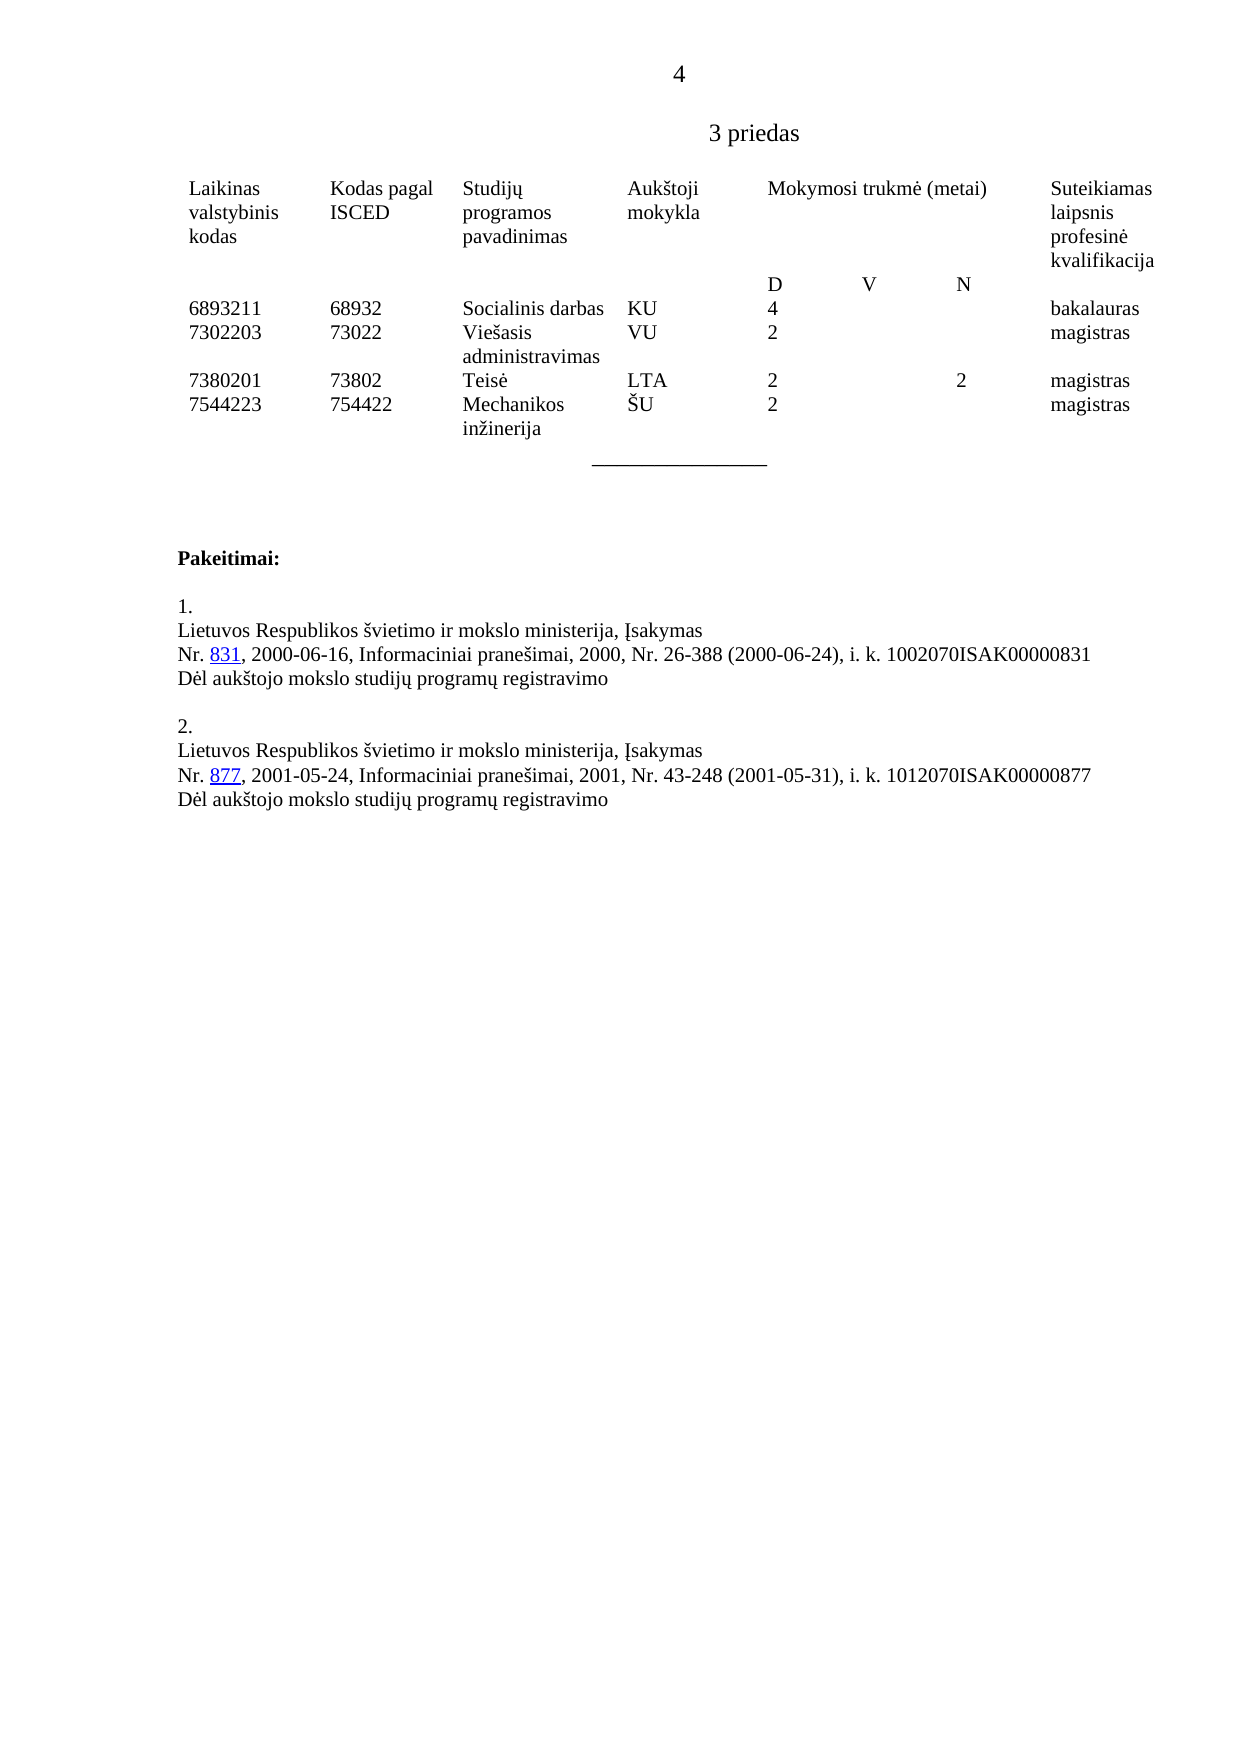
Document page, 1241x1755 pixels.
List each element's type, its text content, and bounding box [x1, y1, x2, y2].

table_cell 7302203 [177, 320, 318, 368]
text 2. [177, 714, 1181, 738]
table_cell LTA [616, 368, 756, 392]
table_header Studijų programos pavadinimas [451, 176, 616, 272]
table_cell bakalauras [1039, 296, 1204, 320]
text Nr. 877, 2001-05-24, Informaciniai pranešimai, 2001, Nr. 43-248 (2001-05-31), i. k. 1012070ISAK00000877 [177, 762, 1181, 787]
table_cell 2 [756, 320, 850, 368]
table_cell [945, 296, 1039, 320]
table_cell ŠU [616, 392, 756, 440]
text Dėl aukštojo mokslo studijų programų registravimo [177, 787, 1181, 811]
table_cell magistras [1039, 368, 1204, 392]
table_cell 2 [945, 368, 1039, 392]
table_cell D [756, 272, 850, 296]
table_cell [319, 272, 451, 296]
text ______________ [177, 440, 1181, 469]
table_cell 7544223 [177, 392, 318, 440]
table_cell 2 [756, 392, 850, 440]
text Pakeitimai: [177, 546, 1181, 570]
table_header Aukštoji mokykla [616, 176, 756, 272]
table_cell KU [616, 296, 756, 320]
table_cell 2 [756, 368, 850, 392]
table_cell [850, 296, 945, 320]
table_cell 4 [756, 296, 850, 320]
text 1. [177, 594, 1181, 618]
table_cell Viešasis administravimas [451, 320, 616, 368]
table_cell 73022 [319, 320, 451, 368]
table_cell magistras [1039, 392, 1204, 440]
table_header Laikinas valstybinis kodas [177, 176, 318, 272]
table_cell 73802 [319, 368, 451, 392]
table_cell V [850, 272, 945, 296]
table_cell [945, 392, 1039, 440]
table_header Suteikiamas laipsnis profesinė kvalifikacija [1039, 176, 1204, 272]
table_cell VU [616, 320, 756, 368]
text Lietuvos Respublikos švietimo ir mokslo ministerija, Įsakymas [177, 618, 1181, 642]
table_cell Socialinis darbas [451, 296, 616, 320]
table_header Mokymosi trukmė (metai) [756, 176, 1039, 272]
text 3 priedas [177, 118, 1181, 147]
table_cell 7380201 [177, 368, 318, 392]
table_cell 754422 [319, 392, 451, 440]
text Nr. 831, 2000-06-16, Informaciniai pranešimai, 2000, Nr. 26-388 (2000-06-24), i. k. 1002070ISAK00000831 [177, 642, 1181, 666]
table_cell 68932 [319, 296, 451, 320]
table_header Kodas pagal ISCED [319, 176, 451, 272]
table_cell [850, 392, 945, 440]
text Dėl aukštojo mokslo studijų programų registravimo [177, 666, 1181, 690]
table_cell 6893211 [177, 296, 318, 320]
table_cell magistras [1039, 320, 1204, 368]
table_cell [850, 368, 945, 392]
table_cell N [945, 272, 1039, 296]
table_cell [451, 272, 616, 296]
table_cell [177, 272, 318, 296]
table_cell Teisė [451, 368, 616, 392]
table_cell Mechanikos inžinerija [451, 392, 616, 440]
text Lietuvos Respublikos švietimo ir mokslo ministerija, Įsakymas [177, 738, 1181, 762]
table_cell [616, 272, 756, 296]
table_cell [1039, 272, 1204, 296]
table_cell [945, 320, 1039, 368]
table_cell [850, 320, 945, 368]
